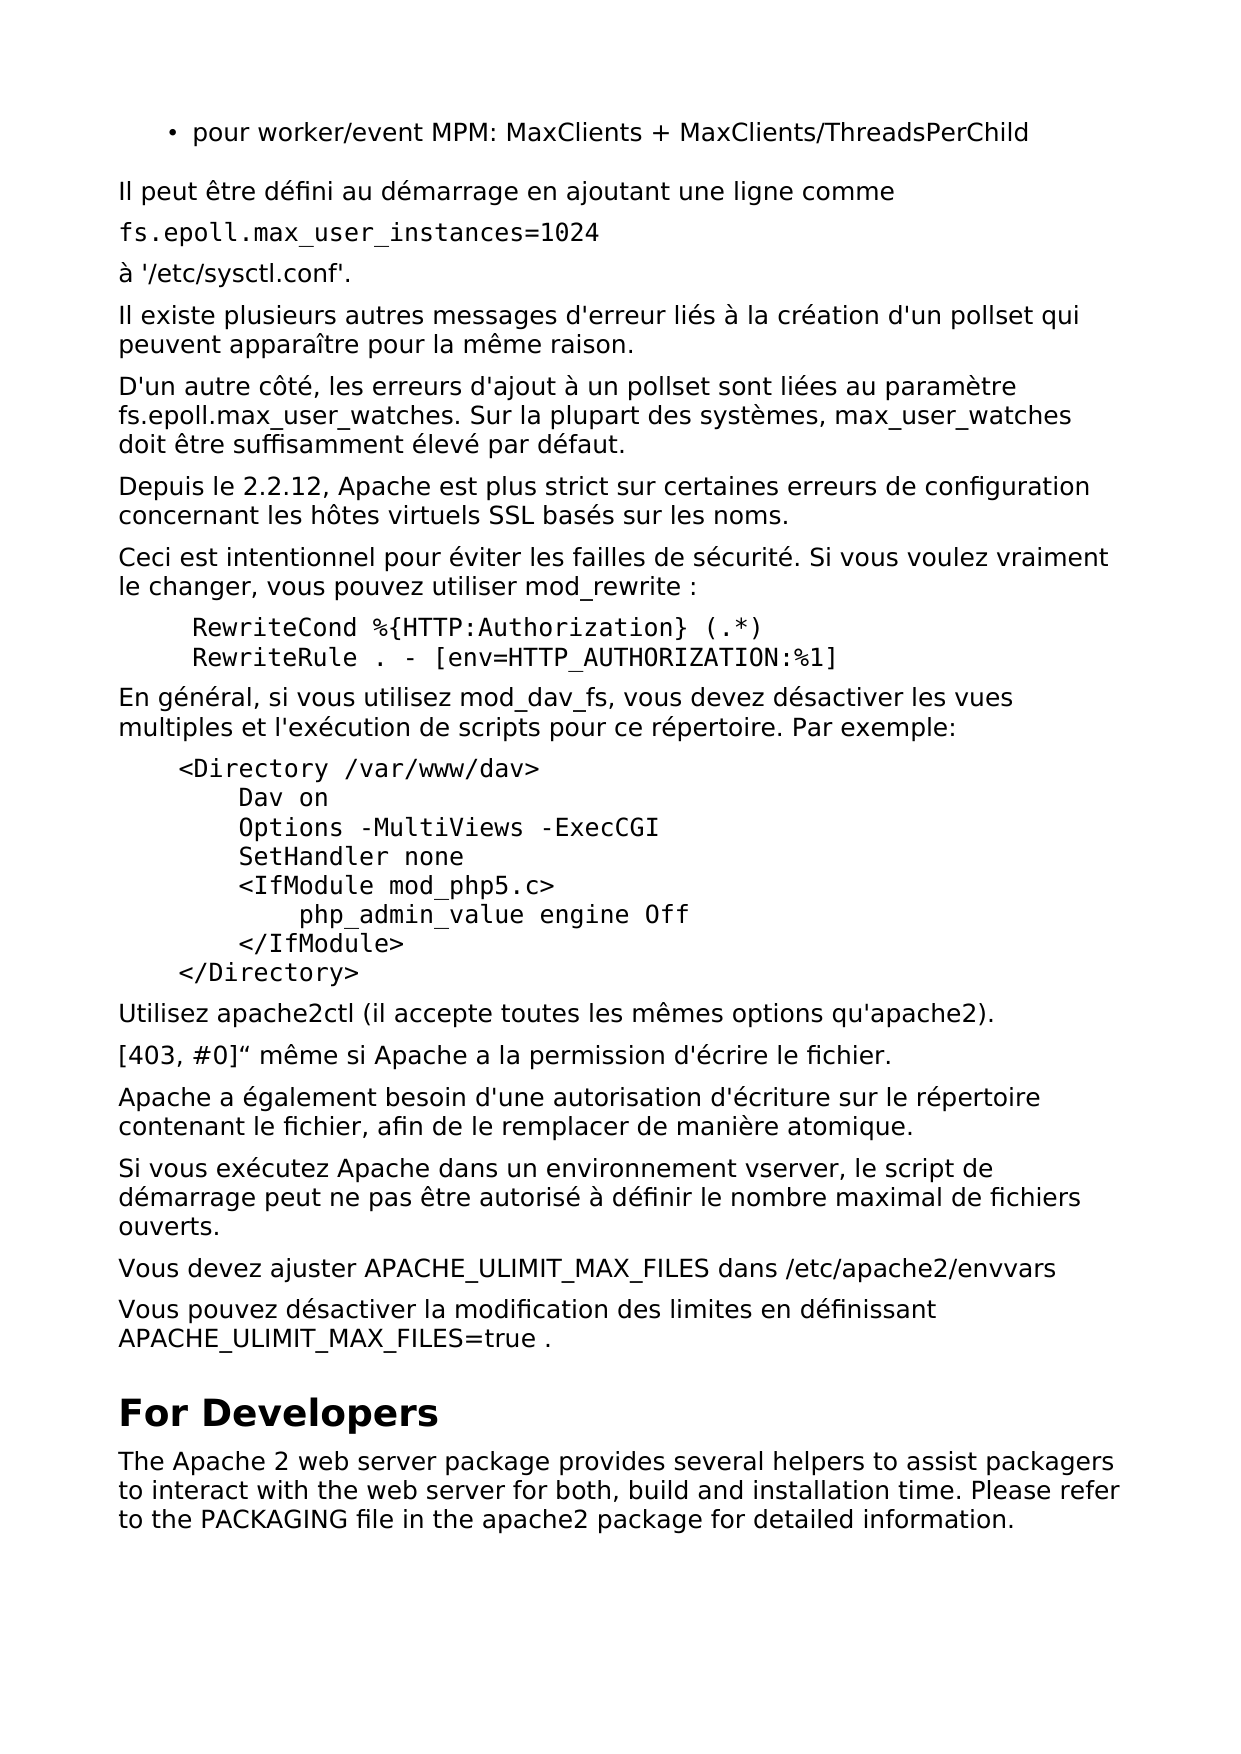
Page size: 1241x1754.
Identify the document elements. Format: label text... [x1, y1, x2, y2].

text Vous devez ajuster APACHE_ULIMIT_MAX_FILES dans /etc/apache2/envvars [118, 1254, 1122, 1283]
text D'un autre côté, les erreurs d'ajout à un pollset sont liées au paramètre fs.epoll.max_user_watches. Sur la plupart des systèmes, max_user_watches doit être suffisamment élevé par défaut. [118, 372, 1122, 459]
text Apache a également besoin d'une autorisation d'écriture sur le répertoire contenant le fichier, afin de le remplacer de manière atomique. [118, 1083, 1122, 1141]
text En général, si vous utilisez mod_dav_fs, vous devez désactiver les vues multiples et l'exécution de scripts pour ce répertoire. Par exemple: [118, 684, 1122, 742]
text RewriteCond %{HTTP:Authorization} (.*) RewriteRule . - [env=HTTP_AUTHORIZATION:%1] [118, 613, 1122, 672]
text Ceci est intentionnel pour éviter les failles de sécurité. Si vous voulez vraiment le changer, vous pouvez utiliser mod_rewrite : [118, 543, 1122, 601]
text [403, #0]“ même si Apache a la permission d'écrire le fichier. [118, 1041, 1122, 1070]
text Il existe plusieurs autres messages d'erreur liés à la création d'un pollset qui peuvent apparaître pour la même raison. [118, 301, 1122, 359]
text Vous pouvez désactiver la modification des limites en définissant APACHE_ULIMIT_MAX_FILES=true . [118, 1295, 1122, 1354]
text Si vous exécutez Apache dans un environnement vserver, le script de démarrage peut ne pas être autorisé à définir le nombre maximal de fichiers ouverts. [118, 1154, 1122, 1241]
text Il peut être défini au démarrage en ajoutant une ligne comme [118, 177, 1122, 206]
text Depuis le 2.2.12, Apache est plus strict sur certaines erreurs de configuration concernant les hôtes virtuels SSL basés sur les noms. [118, 472, 1122, 530]
subtitle For Developers [118, 1391, 1122, 1435]
text à '/etc/sysctl.conf'. [118, 259, 1122, 288]
list pour worker/event MPM: MaxClients + MaxClients/ThreadsPerChild [177, 118, 1122, 147]
text fs.epoll.max_user_instances=1024 [118, 218, 1122, 248]
text Utilisez apache2ctl (il accepte toutes les mêmes options qu'apache2). [118, 999, 1122, 1029]
text <Directory /var/www/dav> Dav on Options -MultiViews -ExecCGI SetHandler none <IfModule mod_php5.c> php_admin_value engine Off </IfModule> </Directory> [118, 754, 1122, 988]
text The Apache 2 web server package provides several helpers to assist packagers to interact with the web server for both, build and installation time. Please refer to the PACKAGING file in the apache2 package for detailed information. [118, 1447, 1122, 1535]
